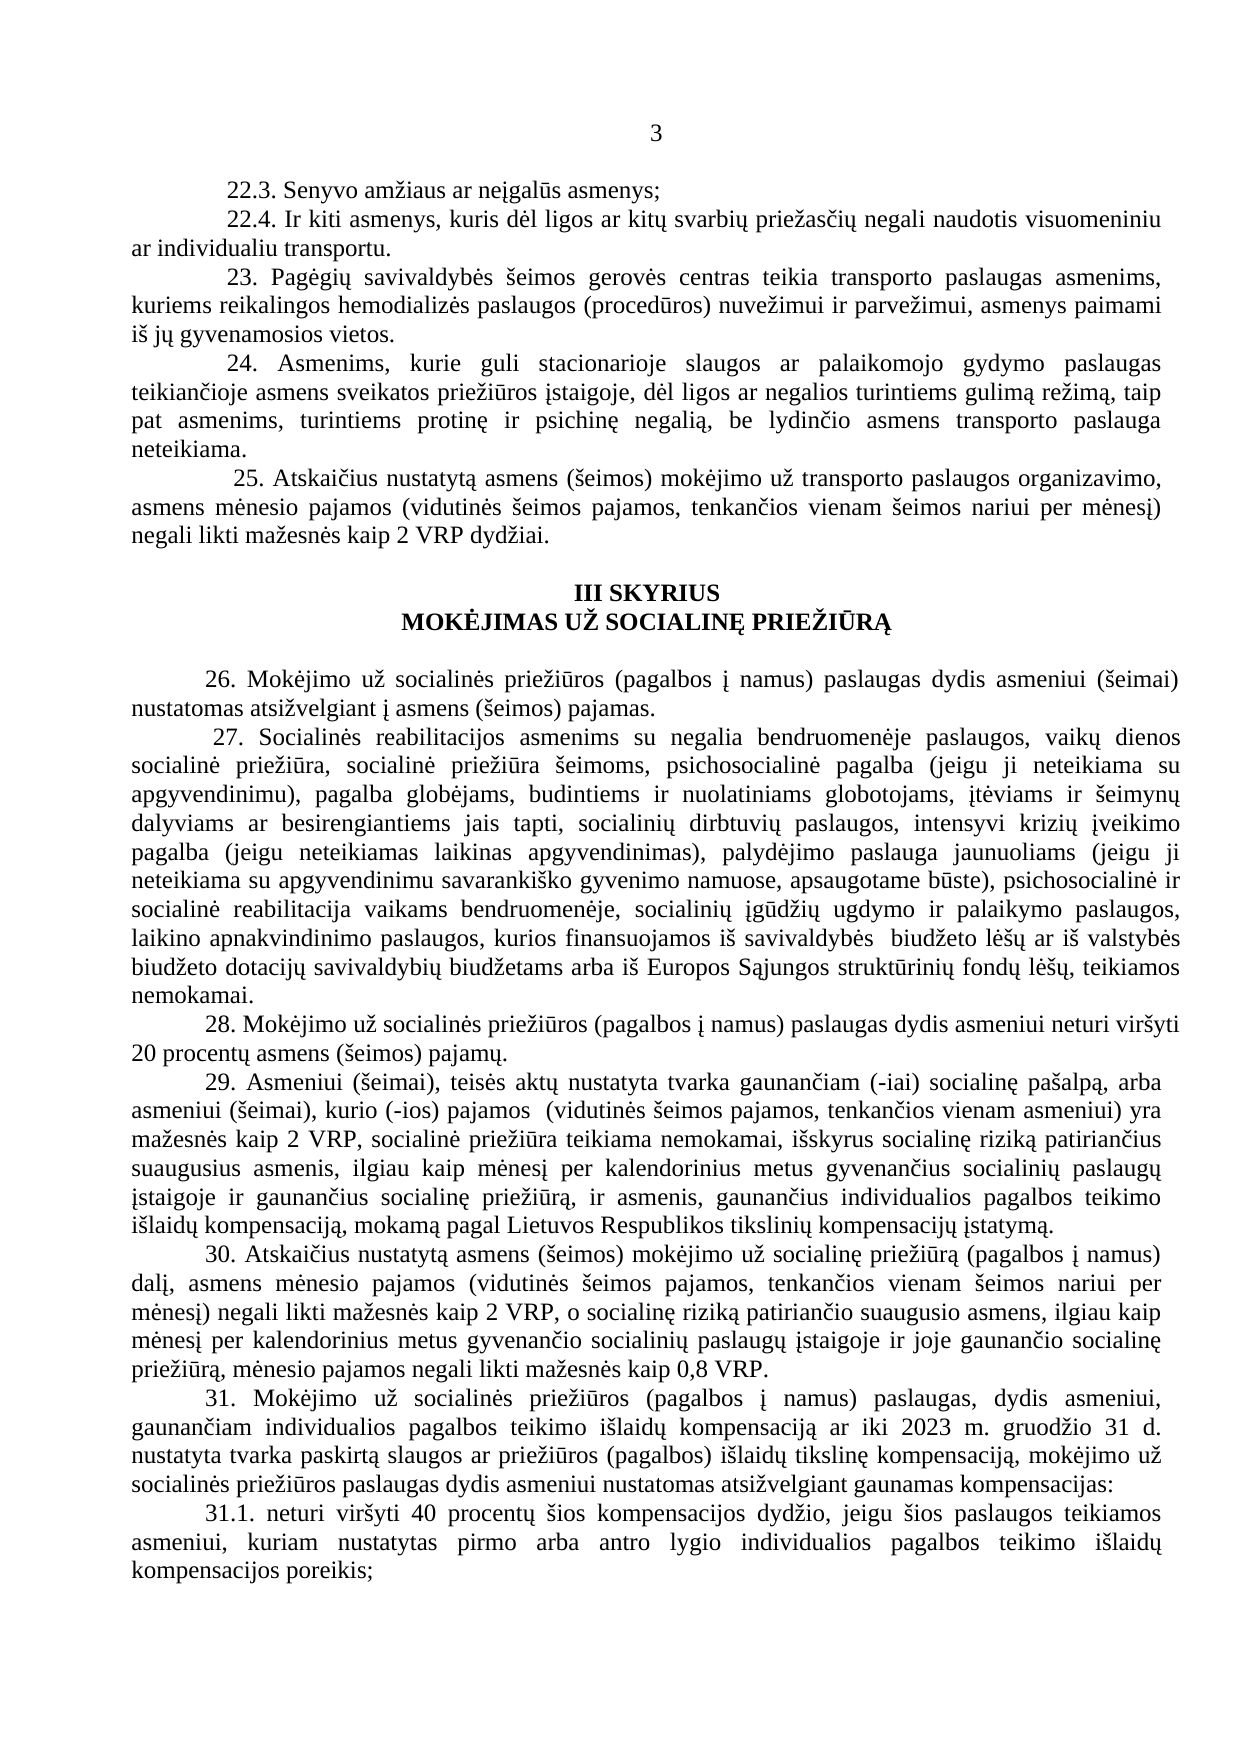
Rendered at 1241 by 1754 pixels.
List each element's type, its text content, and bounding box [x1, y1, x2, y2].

text 28. Mokėjimo už socialinės priežiūros (pagalbos į namus) paslaugas dydis asmeniui neturi viršyti 20 procentų asmens (šeimos) pajamų. [131, 1009, 1181, 1067]
text 23. Pagėgių savivaldybės šeimos gerovės centras teikia transporto paslaugas asmenims, kuriems reikalingos hemodializės paslaugos (procedūros) nuvežimui ir parvežimui, asmenys paimami iš jų gyvenamosios vietos. [131, 262, 1162, 348]
text 29. Asmeniui (šeimai), teisės aktų nustatyta tvarka gaunančiam (-iai) socialinę pašalpą, arba asmeniui (šeimai), kurio (-ios) pajamos (vidutinės šeimos pajamos, tenkančios vienam asmeniui) yra mažesnės kaip 2 VRP, socialinė priežiūra teikiama nemokamai, išskyrus socialinę riziką patiriančius suaugusius asmenis, ilgiau kaip mėnesį per kalendorinius metus gyvenančius socialinių paslaugų įstaigoje ir gaunančius socialinę priežiūrą, ir asmenis, gaunančius individualios pagalbos teikimo išlaidų kompensaciją, mokamą pagal Lietuvos Respublikos tikslinių kompensacijų įstatymą. [131, 1067, 1162, 1239]
text III SKYRIUS [131, 578, 1162, 607]
text 31.1. neturi viršyti 40 procentų šios kompensacijos dydžio, jeigu šios paslaugos teikiamos asmeniui, kuriam nustatytas pirmo arba antro lygio individualios pagalbos teikimo išlaidų kompensacijos poreikis; [131, 1498, 1162, 1584]
text 26. Mokėjimo už socialinės priežiūros (pagalbos į namus) paslaugas dydis asmeniui (šeimai) nustatomas atsižvelgiant į asmens (šeimos) pajamas. [131, 664, 1179, 722]
text 22.3. Senyvo amžiaus ar neįgalūs asmenys; [131, 176, 1162, 204]
text MOKĖJIMAS UŽ SOCIALINĘ PRIEŽIŪRĄ [131, 607, 1162, 636]
text 31. Mokėjimo už socialinės priežiūros (pagalbos į namus) paslaugas, dydis asmeniui, gaunančiam individualios pagalbos teikimo išlaidų kompensaciją ar iki 2023 m. gruodžio 31 d. nustatyta tvarka paskirtą slaugos ar priežiūros (pagalbos) išlaidų tikslinę kompensaciją, mokėjimo už socialinės priežiūros paslaugas dydis asmeniui nustatomas atsižvelgiant gaunamas kompensacijas: [131, 1383, 1162, 1498]
text 25. Atskaičius nustatytą asmens (šeimos) mokėjimo už transporto paslaugos organizavimo, asmens mėnesio pajamos (vidutinės šeimos pajamos, tenkančios vienam šeimos nariui per mėnesį) negali likti mažesnės kaip 2 VRP dydžiai. [131, 463, 1162, 549]
text 24. Asmenims, kurie guli stacionarioje slaugos ar palaikomojo gydymo paslaugas teikiančioje asmens sveikatos priežiūros įstaigoje, dėl ligos ar negalios turintiems gulimą režimą, taip pat asmenims, turintiems protinę ir psichinę negalią, be lydinčio asmens transporto paslauga neteikiama. [131, 348, 1162, 463]
text 27. Socialinės reabilitacijos asmenims su negalia bendruomenėje paslaugos, vaikų dienos socialinė priežiūra, socialinė priežiūra šeimoms, psichosocialinė pagalba (jeigu ji neteikiama su apgyvendinimu), pagalba globėjams, budintiems ir nuolatiniams globotojams, įtėviams ir šeimynų dalyviams ar besirengiantiems jais tapti, socialinių dirbtuvių paslaugos, intensyvi krizių įveikimo pagalba (jeigu neteikiamas laikinas apgyvendinimas), palydėjimo paslauga jaunuoliams (jeigu ji neteikiama su apgyvendinimu savarankiško gyvenimo namuose, apsaugotame būste), psichosocialinė ir socialinė reabilitacija vaikams bendruomenėje, socialinių įgūdžių ugdymo ir palaikymo paslaugos, laikino apnakvindinimo paslaugos, kurios finansuojamos iš savivaldybės biudžeto lėšų ar iš valstybės biudžeto dotacijų savivaldybių biudžetams arba iš Europos Sąjungos struktūrinių fondų lėšų, teikiamos nemokamai. [131, 722, 1181, 1009]
text 30. Atskaičius nustatytą asmens (šeimos) mokėjimo už socialinę priežiūrą (pagalbos į namus) dalį, asmens mėnesio pajamos (vidutinės šeimos pajamos, tenkančios vienam šeimos nariui per mėnesį) negali likti mažesnės kaip 2 VRP, o socialinę riziką patiriančio suaugusio asmens, ilgiau kaip mėnesį per kalendorinius metus gyvenančio socialinių paslaugų įstaigoje ir joje gaunančio socialinę priežiūrą, mėnesio pajamos negali likti mažesnės kaip 0,8 VRP. [131, 1239, 1162, 1383]
text 22.4. Ir kiti asmenys, kuris dėl ligos ar kitų svarbių priežasčių negali naudotis visuomeniniu ar individualiu transportu. [131, 204, 1162, 262]
